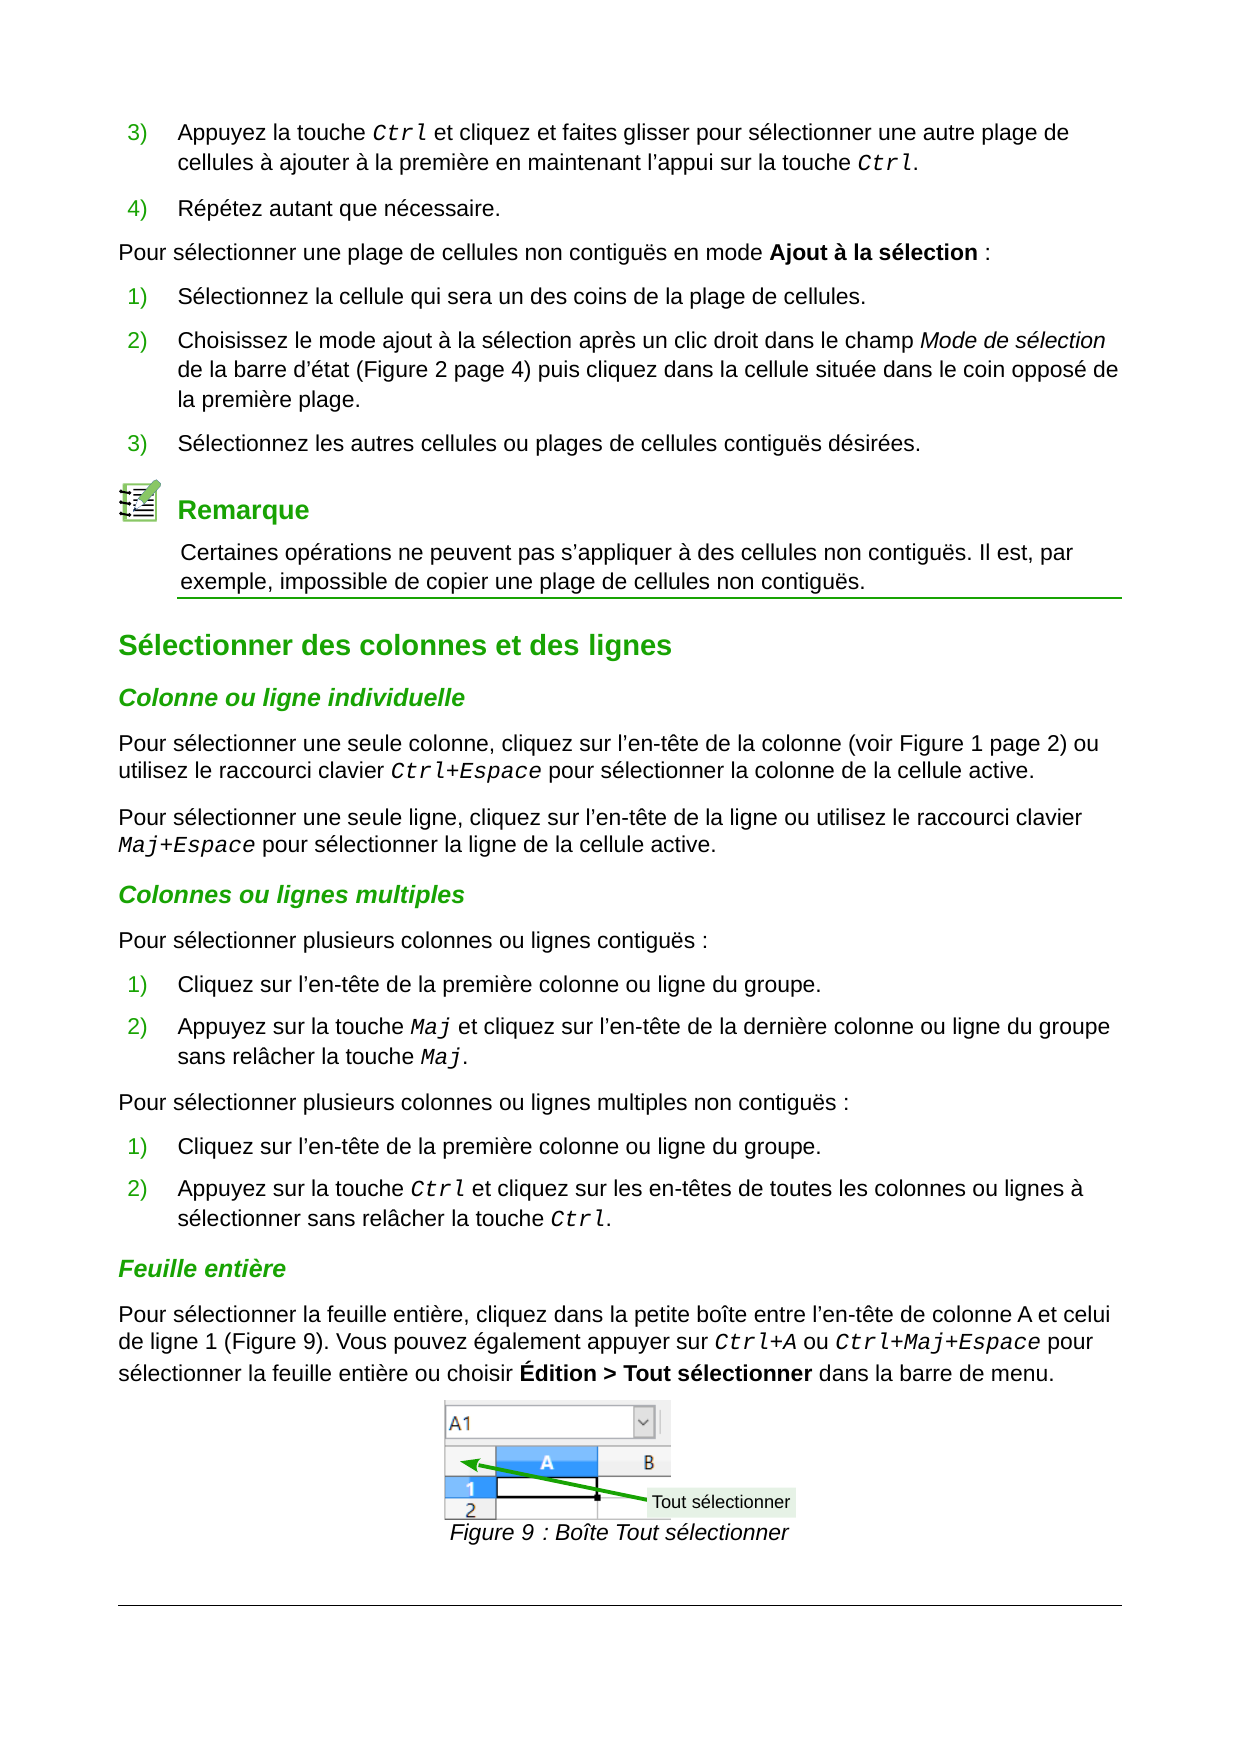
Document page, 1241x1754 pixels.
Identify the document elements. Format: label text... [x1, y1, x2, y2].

text Pour sélectionner plusieurs colonnes ou lignes contiguës : [118, 924, 1122, 953]
text Pour sélectionner une seule colonne, cliquez sur l’en-tête de la colonne (voir Figure 1 page 1) ou utilisez le raccourci clavier Ctrl+Espace pour sélectionner la colonne de la cellule active. [118, 727, 1122, 786]
subtitle Feuille entière [118, 1253, 1122, 1283]
text Pour sélectionner plusieurs colonnes ou lignes multiples non contiguës : [118, 1086, 1122, 1115]
text Certaines opérations ne peuvent pas s’appliquer à des cellules non contiguës. Il est, par exemple, impossible de copier une plage de cellules non contiguës. [177, 532, 1122, 597]
list Sélectionnez les autres cellules ou plages de cellules contiguës désirées. [148, 427, 1122, 456]
list Remarque [118, 478, 1122, 525]
list Cliquez sur l’en-tête de la première colonne ou ligne du groupe. [148, 968, 1122, 998]
text Pour sélectionner une plage de cellules non contiguës en mode Ajout à la sélection : [118, 236, 1122, 265]
list Répétez autant que nécessaire. [148, 192, 1122, 221]
subtitle Sélectionner des colonnes et des lignes [118, 628, 1122, 662]
text Figure 9 : Boîte Tout sélectionner [118, 1401, 1122, 1546]
text Pour sélectionner la feuille entière, cliquez dans la petite boîte entre l’en-tête de colonne A et celui de ligne 1 (Figure 9). Vous pouvez également appuyer sur Ctrl+A ou Ctrl+Maj+Espace pour sélectionner la feuille entière ou choisir Édition > Tout sélectionner dans la barre de menu. [118, 1298, 1122, 1386]
list Appuyez sur la touche Ctrl et cliquez sur les en-têtes de toutes les colonnes ou lignes à sélectionner sans relâcher la touche Ctrl. [148, 1174, 1122, 1233]
list Sélectionnez la cellule qui sera un des coins de la plage de cellules. [148, 280, 1122, 309]
text Pour sélectionner une seule ligne, cliquez sur l’en-tête de la ligne ou utilisez le raccourci clavier Maj+Espace pour sélectionner la ligne de la cellule active. [118, 800, 1122, 859]
subtitle Colonnes ou lignes multiples [118, 880, 1122, 909]
subtitle Colonne ou ligne individuelle [118, 682, 1122, 712]
list Appuyez la touche Ctrl et cliquez et faites glisser pour sélectionner une autre plage de cellules à ajouter à la première en maintenant l’appui sur la touche Ctrl. [148, 118, 1122, 177]
list Choisissez le mode ajout à la sélection après un clic droit dans le champ Mode de sélection de la barre d’état (Figure 2 page 3) puis cliquez dans la cellule située dans le coin opposé de la première plage. [148, 324, 1122, 412]
list Cliquez sur l’en-tête de la première colonne ou ligne du groupe. [148, 1130, 1122, 1159]
list Appuyez sur la touche Maj et cliquez sur l’en-tête de la dernière colonne ou ligne du groupe sans relâcher la touche Maj. [148, 1012, 1122, 1071]
